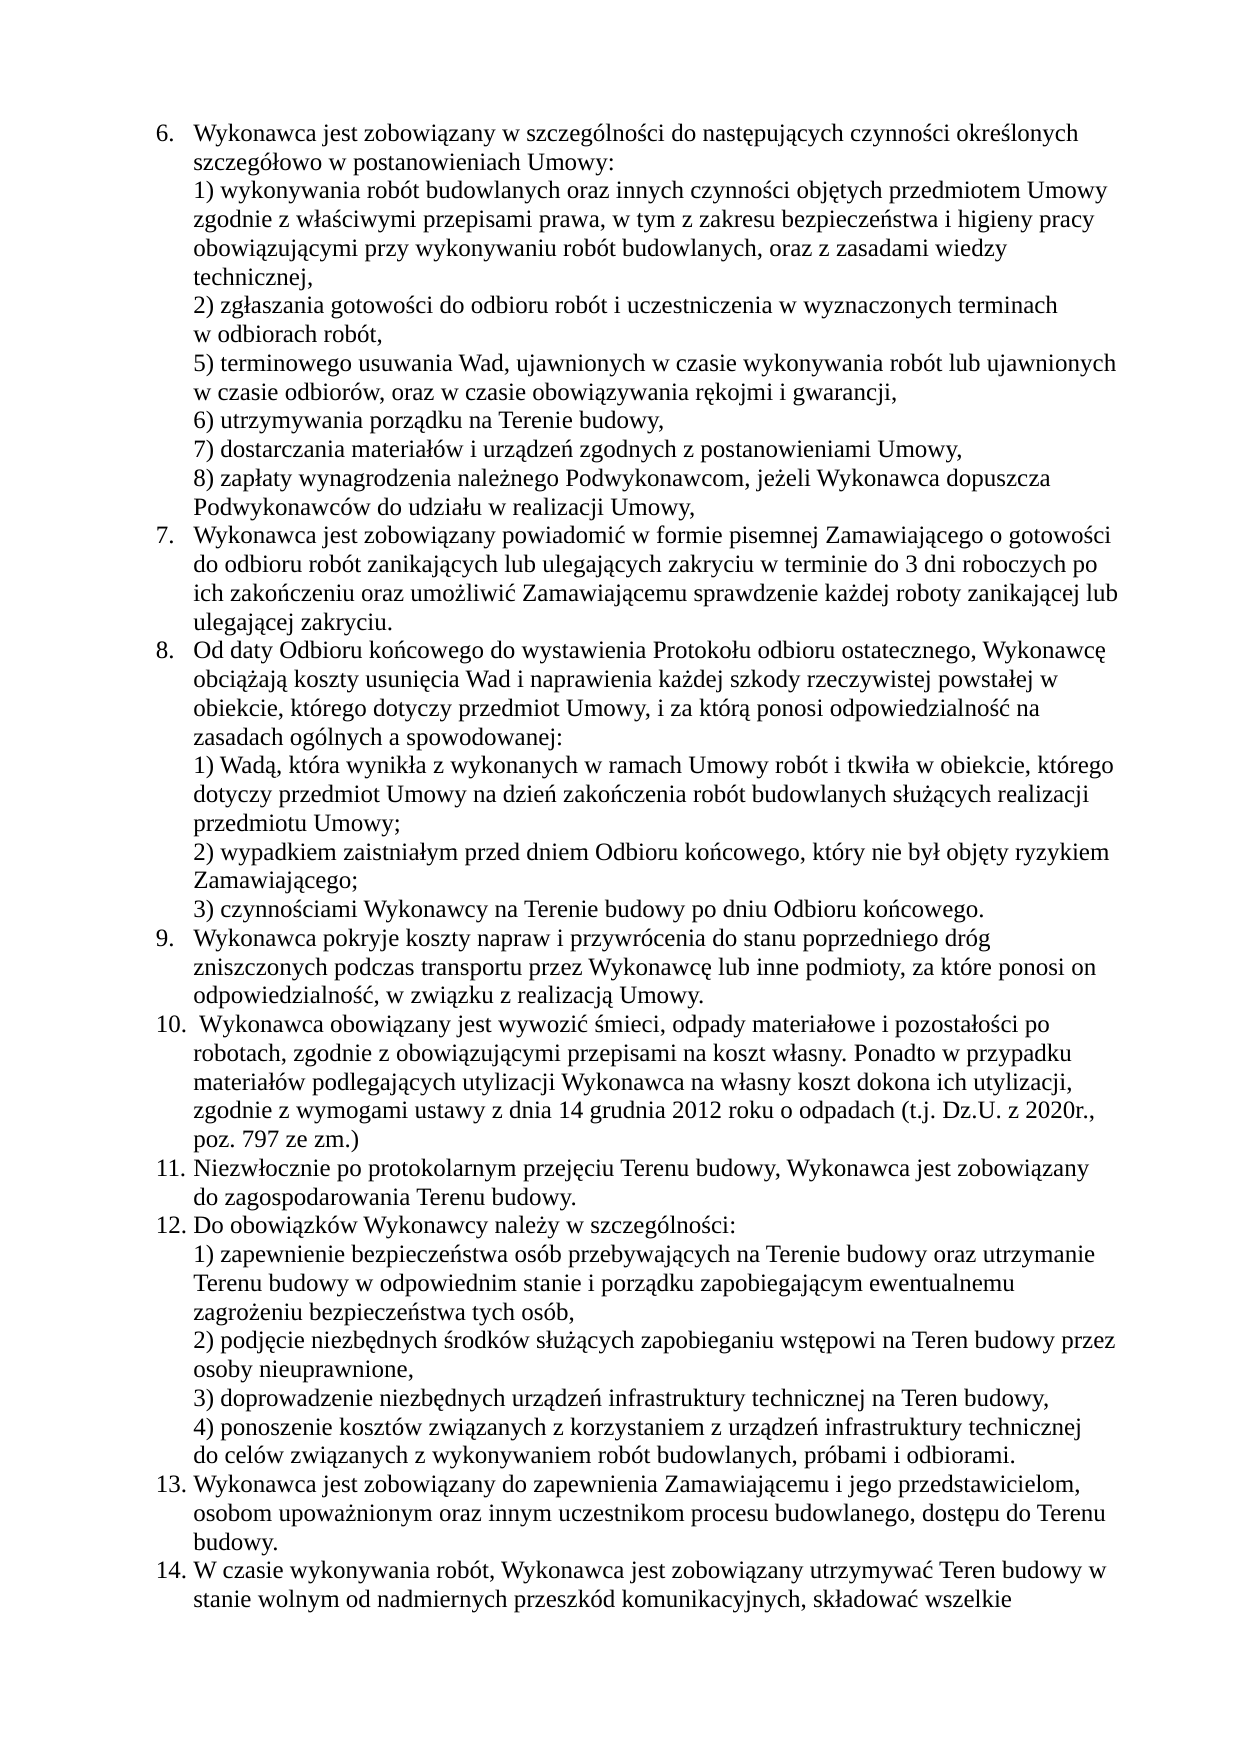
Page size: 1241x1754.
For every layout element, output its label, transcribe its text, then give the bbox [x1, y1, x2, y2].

list Do obowiązków Wykonawcy należy w szczególności: 1) zapewnienie bezpieczeństwa osób przebywających na Terenie budowy oraz utrzymanie Terenu budowy w odpowiednim stanie i porządku zapobiegającym ewentualnemu zagrożeniu bezpieczeństwa tych osób, 2) podjęcie niezbędnych środków służących zapobieganiu wstępowi na Teren budowy przez osoby nieuprawnione, 3) doprowadzenie niezbędnych urządzeń infrastruktury technicznej na Teren budowy, 4) ponoszenie kosztów związanych z korzystaniem z urządzeń infrastruktury technicznej do celów związanych z wykonywaniem robót budowlanych, próbami i odbiorami. [156, 1211, 1122, 1469]
list Od daty Odbioru końcowego do wystawienia Protokołu odbioru ostatecznego, Wykonawcę obciążają koszty usunięcia Wad i naprawienia każdej szkody rzeczywistej powstałej w obiekcie, którego dotyczy przedmiot Umowy, i za którą ponosi odpowiedzialność na zasadach ogólnych a spowodowanej: 1) Wadą, która wynikła z wykonanych w ramach Umowy robót i tkwiła w obiekcie, którego dotyczy przedmiot Umowy na dzień zakończenia robót budowlanych służących realizacji przedmiotu Umowy; 2) wypadkiem zaistniałym przed dniem Odbioru końcowego, który nie był objęty ryzykiem Zamawiającego; 3) czynnościami Wykonawcy na Terenie budowy po dniu Odbioru końcowego. [156, 636, 1122, 923]
list Wykonawca jest zobowiązany powiadomić w formie pisemnej Zamawiającego o gotowości do odbioru robót zanikających lub ulegających zakryciu w terminie do 3 dni roboczych po ich zakończeniu oraz umożliwić Zamawiającemu sprawdzenie każdej roboty zanikającej lub ulegającej zakryciu. [156, 521, 1122, 636]
list W czasie wykonywania robót, Wykonawca jest zobowiązany utrzymywać Teren budowy w stanie wolnym od nadmiernych przeszkód komunikacyjnych, składować wszelkie [156, 1556, 1122, 1613]
list Niezwłocznie po protokolarnym przejęciu Terenu budowy, Wykonawca jest zobowiązany do zagospodarowania Terenu budowy. [156, 1153, 1122, 1211]
list Wykonawca jest zobowiązany w szczególności do następujących czynności określonych szczegółowo w postanowieniach Umowy: 1) wykonywania robót budowlanych oraz innych czynności objętych przedmiotem Umowy zgodnie z właściwymi przepisami prawa, w tym z zakresu bezpieczeństwa i higieny pracy obowiązującymi przy wykonywaniu robót budowlanych, oraz z zasadami wiedzy technicznej, 2) zgłaszania gotowości do odbioru robót i uczestniczenia w wyznaczonych terminach w odbiorach robót, 5) terminowego usuwania Wad, ujawnionych w czasie wykonywania robót lub ujawnionych w czasie odbiorów, oraz w czasie obowiązywania rękojmi i gwarancji, [156, 118, 1122, 406]
list Wykonawca jest zobowiązany do zapewnienia Zamawiającemu i jego przedstawicielom, osobom upoważnionym oraz innym uczestnikom procesu budowlanego, dostępu do Terenu budowy. [156, 1469, 1122, 1556]
list 6) utrzymywania porządku na Terenie budowy, 7) dostarczania materiałów i urządzeń zgodnych z postanowieniami Umowy, 8) zapłaty wynagrodzenia należnego Podwykonawcom, jeżeli Wykonawca dopuszcza Podwykonawców do udziału w realizacji Umowy, [156, 406, 1122, 521]
list Wykonawca pokryje koszty napraw i przywrócenia do stanu poprzedniego dróg zniszczonych podczas transportu przez Wykonawcę lub inne podmioty, za które ponosi on odpowiedzialność, w związku z realizacją Umowy. [156, 923, 1122, 1009]
list Wykonawca obowiązany jest wywozić śmieci, odpady materiałowe i pozostałości po robotach, zgodnie z obowiązującymi przepisami na koszt własny. Ponadto w przypadku materiałów podlegających utylizacji Wykonawca na własny koszt dokona ich utylizacji, zgodnie z wymogami ustawy z dnia 14 grudnia 2012 roku o odpadach (t.j. Dz.U. z 2020r., poz. 797 ze zm.) [156, 1009, 1122, 1153]
